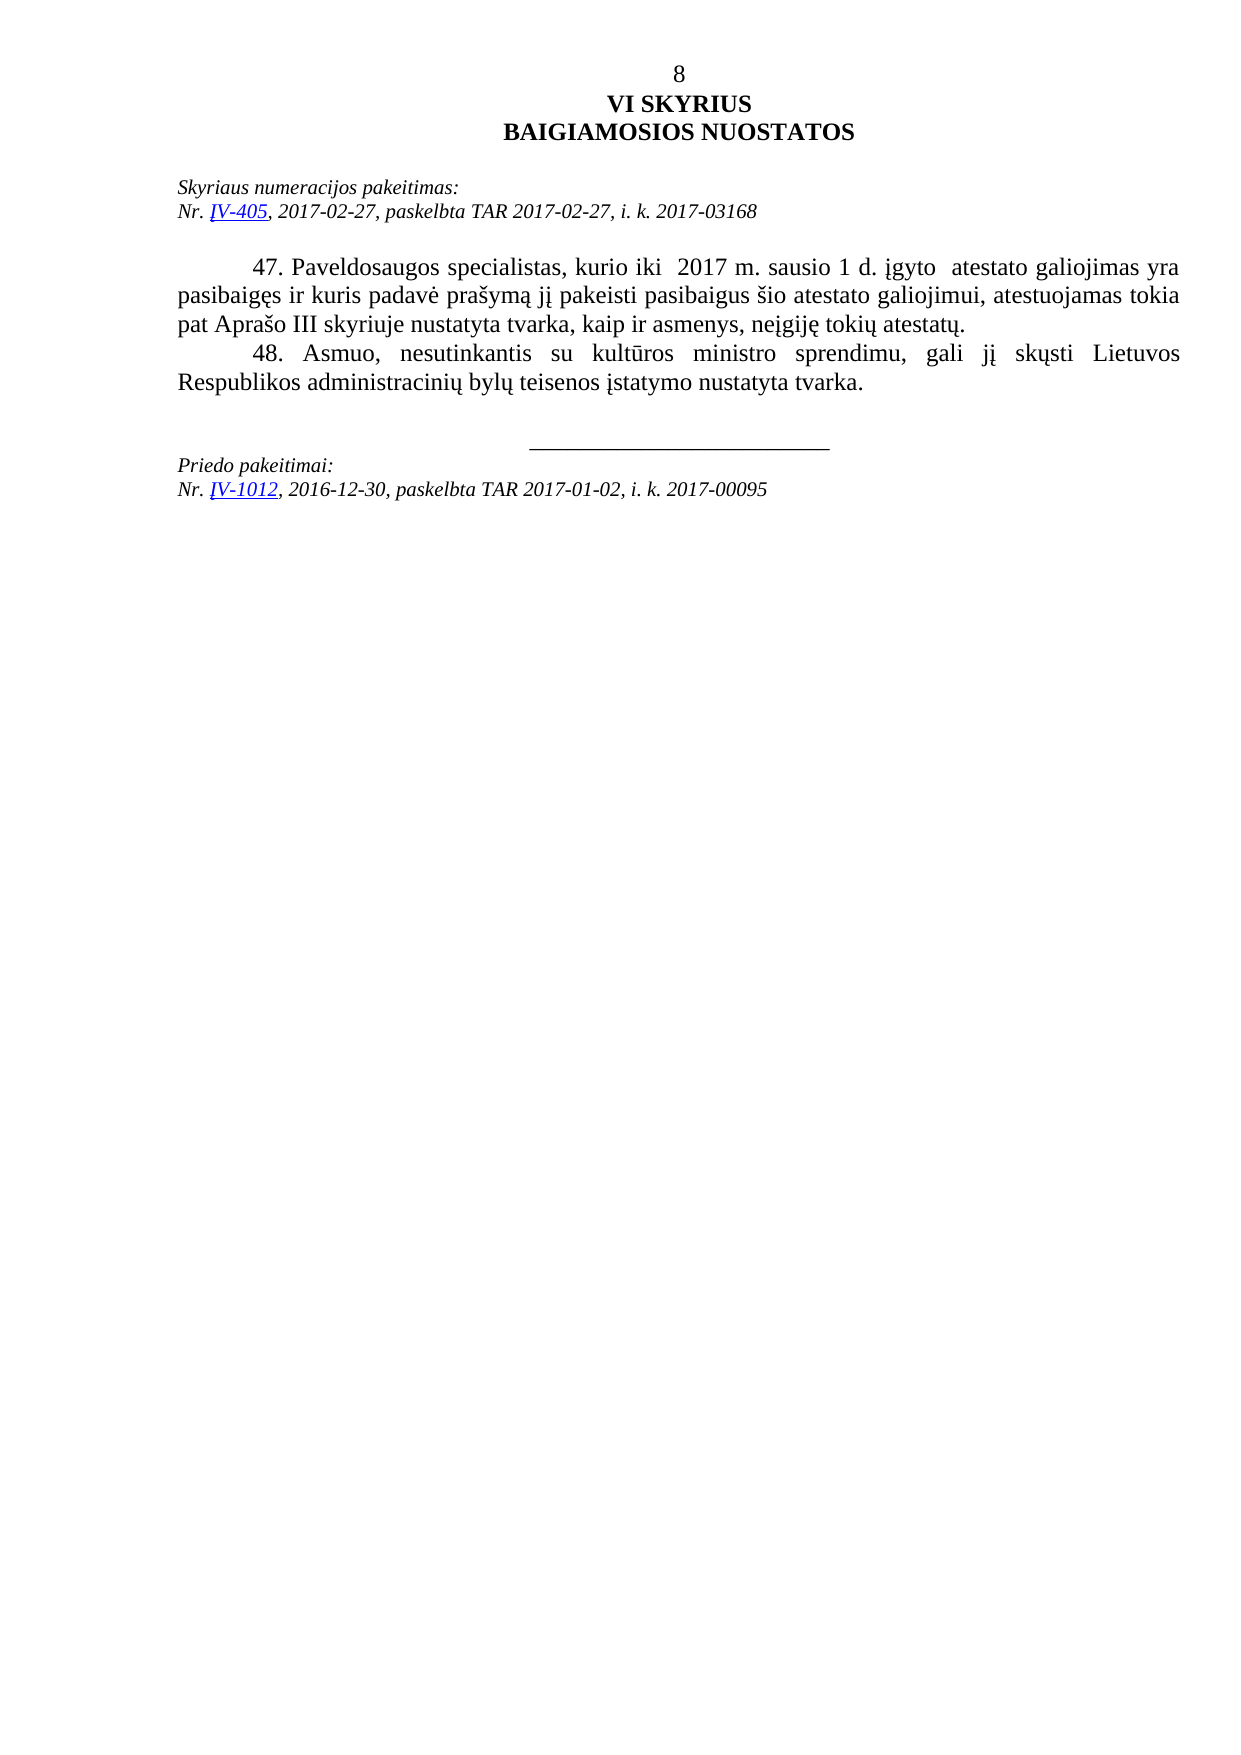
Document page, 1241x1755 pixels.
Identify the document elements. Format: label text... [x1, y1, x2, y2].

text BAIGIAMOSIOS NUOSTATOS [177, 117, 1181, 146]
text 47. Paveldosaugos specialistas, kurio iki 2017 m. sausio 1 d. įgyto atestato galiojimas yra pasibaigęs ir kuris padavė prašymą jį pakeisti pasibaigus šio atestato galiojimui, atestuojamas tokia pat Aprašo III skyriuje nustatyta tvarka, kaip ir asmenys, neįgiję tokių atestatų. [177, 252, 1181, 338]
text 48. Asmuo, nesutinkantis su kultūros ministro sprendimu, gali jį skųsti Lietuvos Respublikos administracinių bylų teisenos įstatymo nustatyta tvarka. [177, 338, 1181, 396]
text Nr. ĮV-405, 2017-02-27, paskelbta TAR 2017-02-27, i. k. 2017-03168 [177, 199, 1181, 223]
text VI SKYRIUS [177, 89, 1181, 117]
text ________________________ [177, 424, 1181, 453]
text Nr. ĮV-1012, 2016-12-30, paskelbta TAR 2017-01-02, i. k. 2017-00095 [177, 477, 1181, 501]
text Skyriaus numeracijos pakeitimas: [177, 175, 1181, 199]
text Priedo pakeitimai: [177, 453, 1181, 477]
